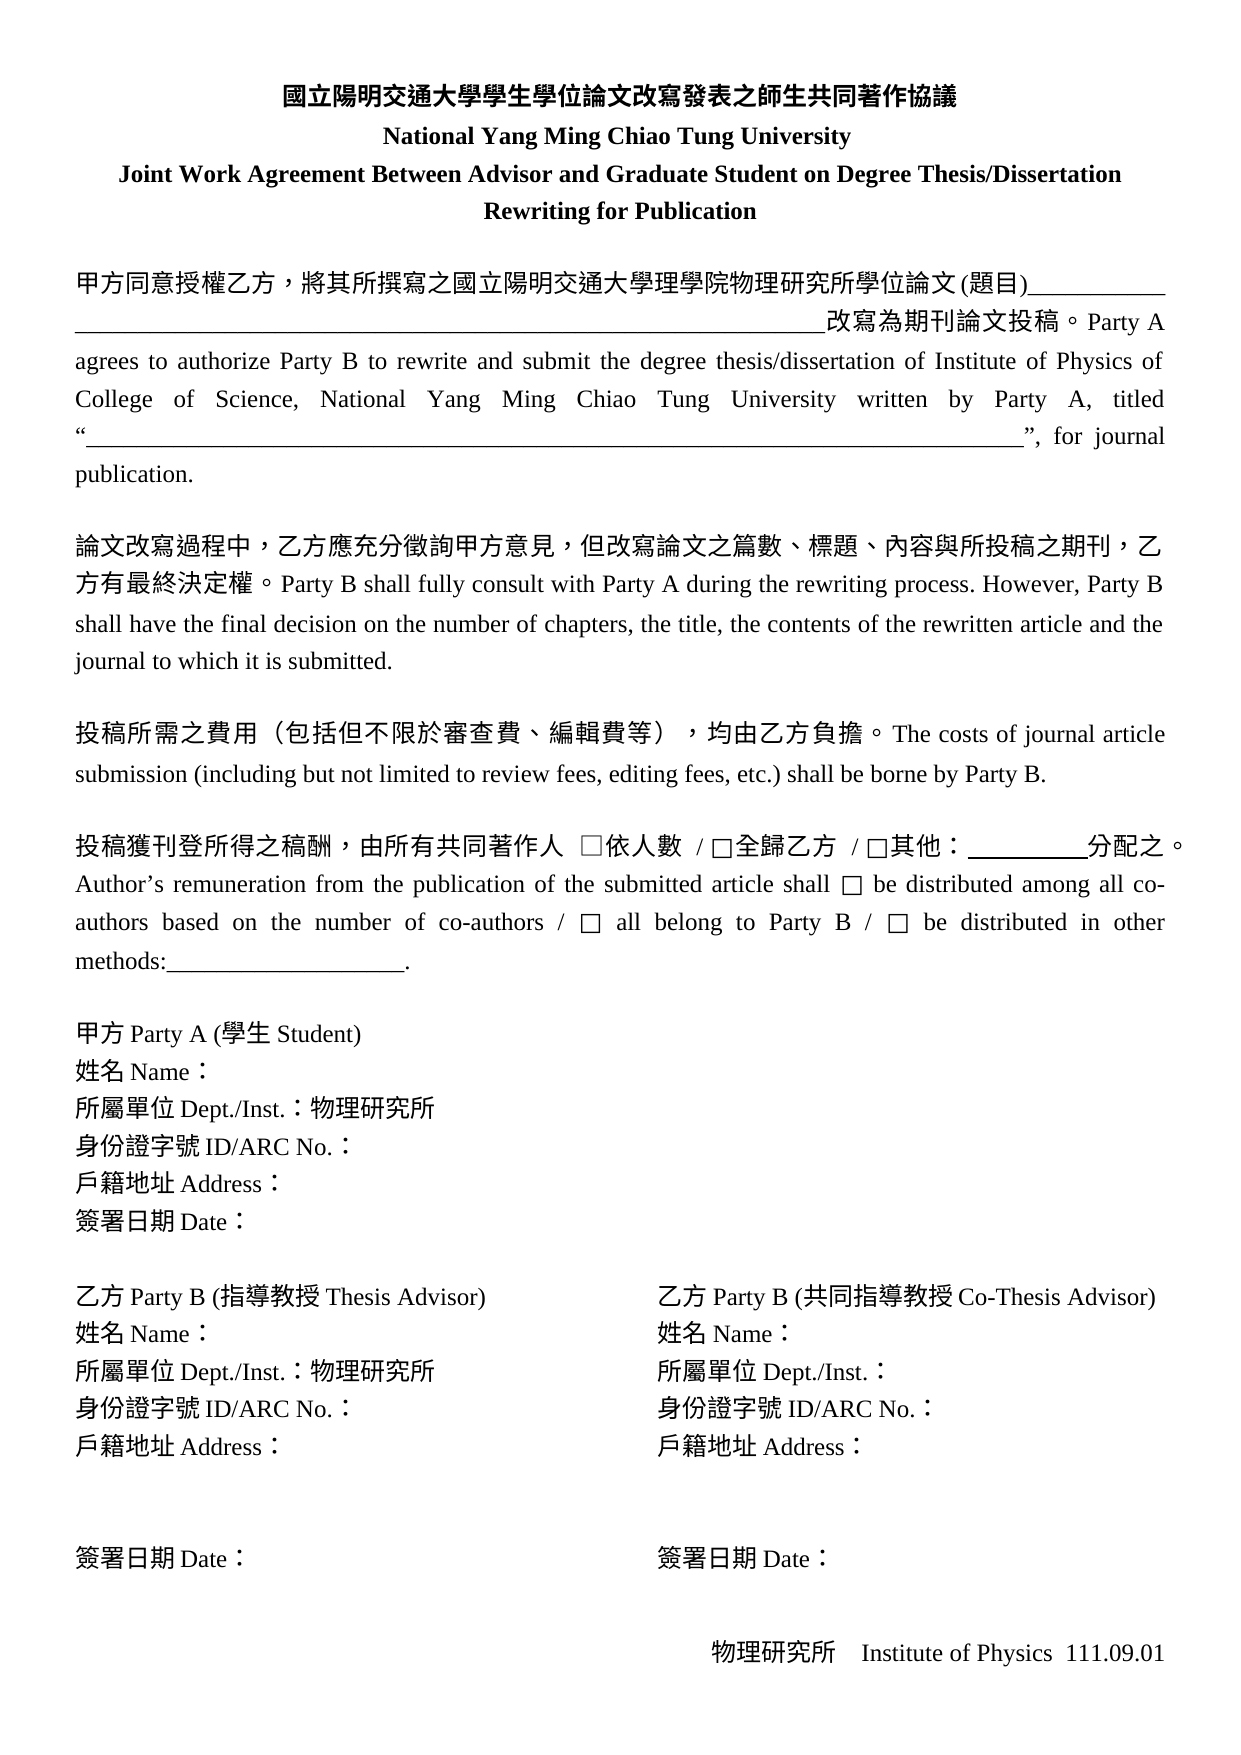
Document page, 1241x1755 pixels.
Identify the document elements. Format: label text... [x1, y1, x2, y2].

text 甲方同意授權乙方，將其所撰寫之國立陽明交通大學理學院物理研究所學位論文(題目)_______________________________________________________________________改寫為期刊論文投稿。Party A agrees to authorize Party B to rewrite and submit the degree thesis/dissertation of Institute of Physics of College of Science, National Yang Ming Chiao Tung University written by Party A, titled “___________________________________________________________________________”, for journal publication. [75, 262, 1165, 487]
text 姓名Name： [75, 1312, 583, 1350]
text 身份證字號ID/ARC No.： [658, 1387, 1165, 1425]
text 簽署日期Date： [658, 1537, 1165, 1575]
text 所屬單位Dept./Inst.：物理研究所 [75, 1087, 1165, 1125]
text 所屬單位Dept./Inst.： [658, 1350, 1165, 1387]
text 投稿所需之費用（包括但不限於審查費、編輯費等），均由乙方負擔。The costs of journal article submission (including but not limited to review fees, editing fees, etc.) shall be borne by Party B. [75, 712, 1165, 787]
text 簽署日期Date： [75, 1537, 583, 1575]
text 戶籍地址Address： [75, 1425, 583, 1462]
text 國立陽明交通大學學生學位論文改寫發表之師生共同著作協議 [75, 75, 1165, 112]
text 所屬單位Dept./Inst.：物理研究所 [75, 1350, 583, 1387]
text 論文改寫過程中，乙方應充分徵詢甲方意見，但改寫論文之篇數、標題、內容與所投稿之期刊，乙方有最終決定權。Party B shall fully consult with Party A during the rewriting process. However, Party B shall have the final decision on the number of chapters, the title, the contents of the rewritten article and the journal to which it is submitted. [75, 525, 1165, 675]
text 戶籍地址Address： [75, 1162, 1165, 1200]
text 投稿獲刊登所得之稿酬，由所有共同著作人 □依人數 / □全歸乙方 / □其他： 分配之。Author’s remuneration from the publication of the submitted article shall □ be distributed among all co-authors based on the number of co-authors / □ all belong to Party B / □ be distributed in other methods:___________________. [75, 825, 1165, 975]
text 簽署日期Date： [75, 1200, 1165, 1237]
text Joint Work Agreement Between Advisor and Graduate Student on Degree Thesis/Dissertation Rewriting for Publication [75, 150, 1165, 225]
text 物理研究所 Institute of Physics 111.09.01 [75, 1632, 1165, 1669]
text National Yang Ming Chiao Tung University [75, 112, 1165, 150]
text 姓名Name： [75, 1050, 1165, 1087]
text 身份證字號ID/ARC No.： [75, 1387, 583, 1425]
text 姓名Name： [658, 1312, 1165, 1350]
text 戶籍地址Address： [658, 1425, 1165, 1462]
text 乙方Party B (共同指導教授Co-Thesis Advisor) [658, 1275, 1165, 1312]
text 身份證字號ID/ARC No.： [75, 1125, 1165, 1162]
text 甲方Party A (學生Student) [75, 1012, 1165, 1050]
text 乙方Party B (指導教授Thesis Advisor) [75, 1275, 583, 1312]
